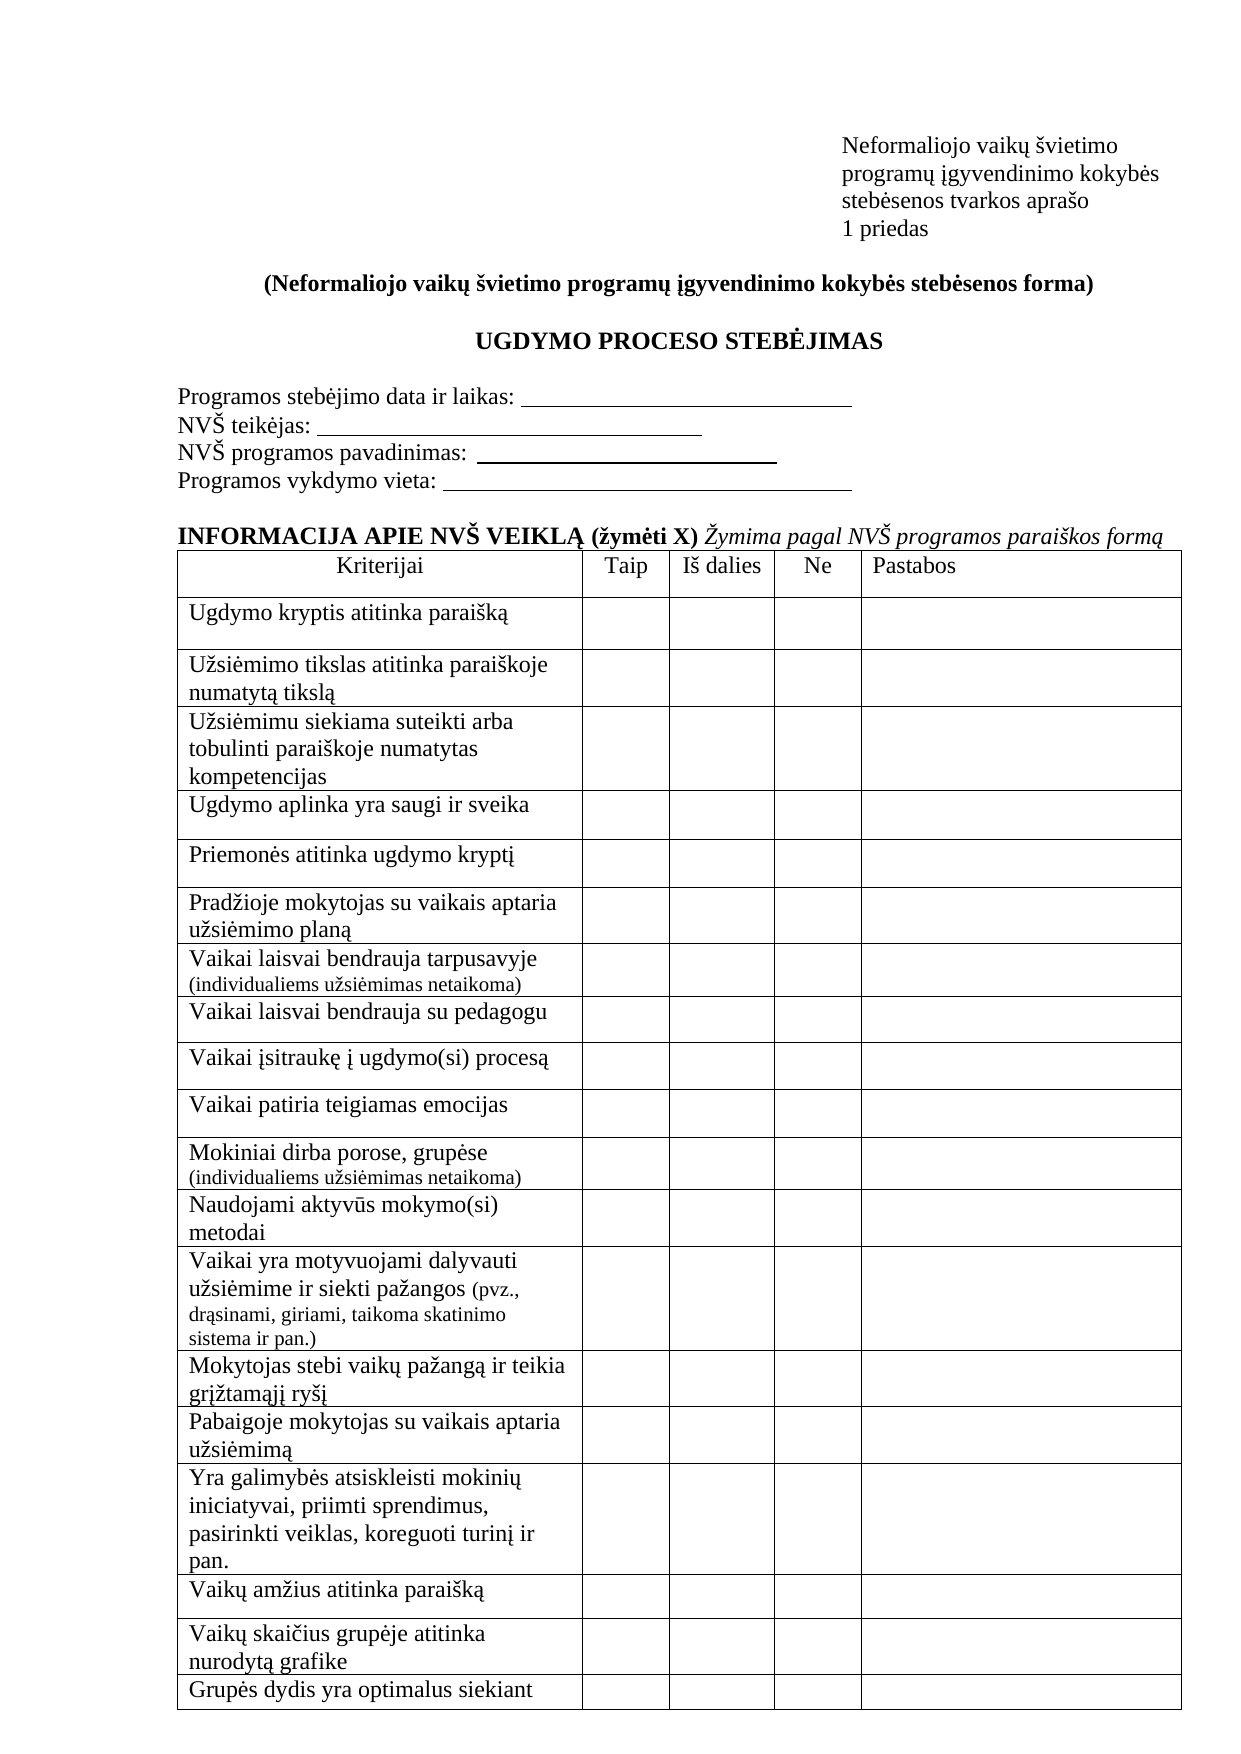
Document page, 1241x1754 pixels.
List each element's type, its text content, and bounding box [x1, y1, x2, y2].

table_cell [583, 1619, 669, 1674]
table_cell [775, 1675, 861, 1708]
table_cell Grupės dydis yra optimalus siekiant [178, 1675, 582, 1708]
table_cell Priemonės atitinka ugdymo kryptį [178, 840, 582, 887]
table_cell [862, 791, 1181, 839]
table_cell [583, 944, 669, 996]
table_header Ne [775, 551, 861, 597]
text Programos vykdymo vieta: [177, 466, 1181, 494]
text UGDYMO PROCESO STEBĖJIMAS [177, 326, 1181, 354]
table_cell [670, 1043, 774, 1089]
table_cell [775, 944, 861, 996]
table_cell [670, 840, 774, 887]
table_cell [583, 598, 669, 649]
table_header Pastabos [862, 551, 1181, 597]
table_cell [775, 1247, 861, 1350]
table_cell Vaikai įsitraukę į ugdymo(si) procesą [178, 1043, 582, 1089]
table_cell [583, 1351, 669, 1406]
table_cell [670, 1619, 774, 1674]
text stebėsenos tvarkos aprašo [842, 187, 1181, 214]
table_cell [583, 840, 669, 887]
text NVŠ programos pavadinimas: [177, 438, 1181, 466]
text 1 priedas [842, 214, 1181, 242]
table_cell [862, 1138, 1181, 1189]
table_cell [670, 1090, 774, 1137]
table_cell [775, 997, 861, 1042]
table_cell [775, 791, 861, 839]
table_cell [775, 1464, 861, 1574]
table_cell [583, 1575, 669, 1618]
table_cell [862, 1575, 1181, 1618]
table_cell [775, 1407, 861, 1462]
table_cell [775, 1351, 861, 1406]
table_cell [862, 1043, 1181, 1089]
table_cell [775, 1190, 861, 1246]
table_cell [862, 707, 1181, 789]
table_cell [583, 997, 669, 1042]
table_cell [775, 1138, 861, 1189]
table_cell [670, 791, 774, 839]
table_cell Ugdymo kryptis atitinka paraišką [178, 598, 582, 649]
table_cell [775, 840, 861, 887]
table_cell [670, 888, 774, 943]
table_cell [775, 1619, 861, 1674]
table_cell [670, 650, 774, 706]
text Neformaliojo vaikų švietimo [842, 131, 1181, 159]
table_cell Mokytojas stebi vaikų pažangą ir teikia grįžtamąjį ryšį [178, 1351, 582, 1406]
table_header Iš dalies [670, 551, 774, 597]
table_cell [583, 1675, 669, 1708]
table_cell [670, 1575, 774, 1618]
table_cell [583, 791, 669, 839]
table_cell [583, 650, 669, 706]
table_cell [775, 1043, 861, 1089]
table_cell Yra galimybės atsiskleisti mokinių iniciatyvai, priimti sprendimus, pasirinkti veiklas, koreguoti turinį ir pan. [178, 1464, 582, 1574]
table_cell [775, 707, 861, 789]
table_cell Mokiniai dirba porose, grupėse (individualiems užsiėmimas netaikoma) [178, 1138, 582, 1189]
table_cell [862, 1190, 1181, 1246]
table_cell [775, 1575, 861, 1618]
table_cell [862, 1351, 1181, 1406]
table_cell [775, 1090, 861, 1137]
table_cell [862, 888, 1181, 943]
table_cell [862, 598, 1181, 649]
table_cell [862, 650, 1181, 706]
table_cell [583, 1090, 669, 1137]
table_cell [670, 707, 774, 789]
table_cell Vaikai patiria teigiamas emocijas [178, 1090, 582, 1137]
table_cell [583, 1043, 669, 1089]
table_cell [670, 1351, 774, 1406]
text Programos stebėjimo data ir laikas: [177, 382, 1181, 410]
table_cell [583, 1138, 669, 1189]
table_cell [670, 944, 774, 996]
table_cell [862, 1407, 1181, 1462]
table_cell [670, 1464, 774, 1574]
table_cell [583, 1407, 669, 1462]
table_cell [583, 1190, 669, 1246]
table_cell Pabaigoje mokytojas su vaikais aptaria užsiėmimą [178, 1407, 582, 1462]
table_cell [862, 997, 1181, 1042]
table_cell [862, 1090, 1181, 1137]
text NVŠ teikėjas: [177, 410, 1181, 438]
table_cell [670, 598, 774, 649]
table_cell Vaikai laisvai bendrauja tarpusavyje (individualiems užsiėmimas netaikoma) [178, 944, 582, 996]
table_cell [862, 1619, 1181, 1674]
table_cell Ugdymo aplinka yra saugi ir sveika [178, 791, 582, 839]
table_cell [583, 707, 669, 789]
table_cell Vaikų skaičius grupėje atitinka nurodytą grafike [178, 1619, 582, 1674]
table_cell Pradžioje mokytojas su vaikais aptaria užsiėmimo planą [178, 888, 582, 943]
table_cell [670, 1675, 774, 1708]
table_cell [862, 1247, 1181, 1350]
table_cell Užsiėmimu siekiama suteikti arba tobulinti paraiškoje numatytas kompetencijas [178, 707, 582, 789]
table_cell [670, 1190, 774, 1246]
table_cell [775, 888, 861, 943]
table_cell Vaikų amžius atitinka paraišką [178, 1575, 582, 1618]
table_cell [862, 1464, 1181, 1574]
table_cell [862, 1675, 1181, 1708]
table_cell Vaikai yra motyvuojami dalyvauti užsiėmime ir siekti pažangos (pvz., drąsinami, giriami, taikoma skatinimo sistema ir pan.) [178, 1247, 582, 1350]
table_cell [670, 997, 774, 1042]
table_cell [583, 1247, 669, 1350]
table_cell Vaikai laisvai bendrauja su pedagogu [178, 997, 582, 1042]
text programų įgyvendinimo kokybės [842, 159, 1181, 187]
text (Neformaliojo vaikų švietimo programų įgyvendinimo kokybės stebėsenos forma) [177, 269, 1181, 297]
table_cell [670, 1247, 774, 1350]
table_cell Naudojami aktyvūs mokymo(si) metodai [178, 1190, 582, 1246]
text INFORMACIJA APIE NVŠ VEIKLĄ (žymėti X) Žymima pagal NVŠ programos paraiškos formą [177, 521, 1181, 550]
table_cell [862, 840, 1181, 887]
table_header Kriterijai [178, 551, 582, 597]
table_cell [583, 888, 669, 943]
table_cell [775, 650, 861, 706]
table_cell Užsiėmimo tikslas atitinka paraiškoje numatytą tikslą [178, 650, 582, 706]
table_cell [670, 1407, 774, 1462]
table_cell [862, 944, 1181, 996]
table_cell [775, 598, 861, 649]
table_header Taip [583, 551, 669, 597]
table_cell [583, 1464, 669, 1574]
table_cell [670, 1138, 774, 1189]
